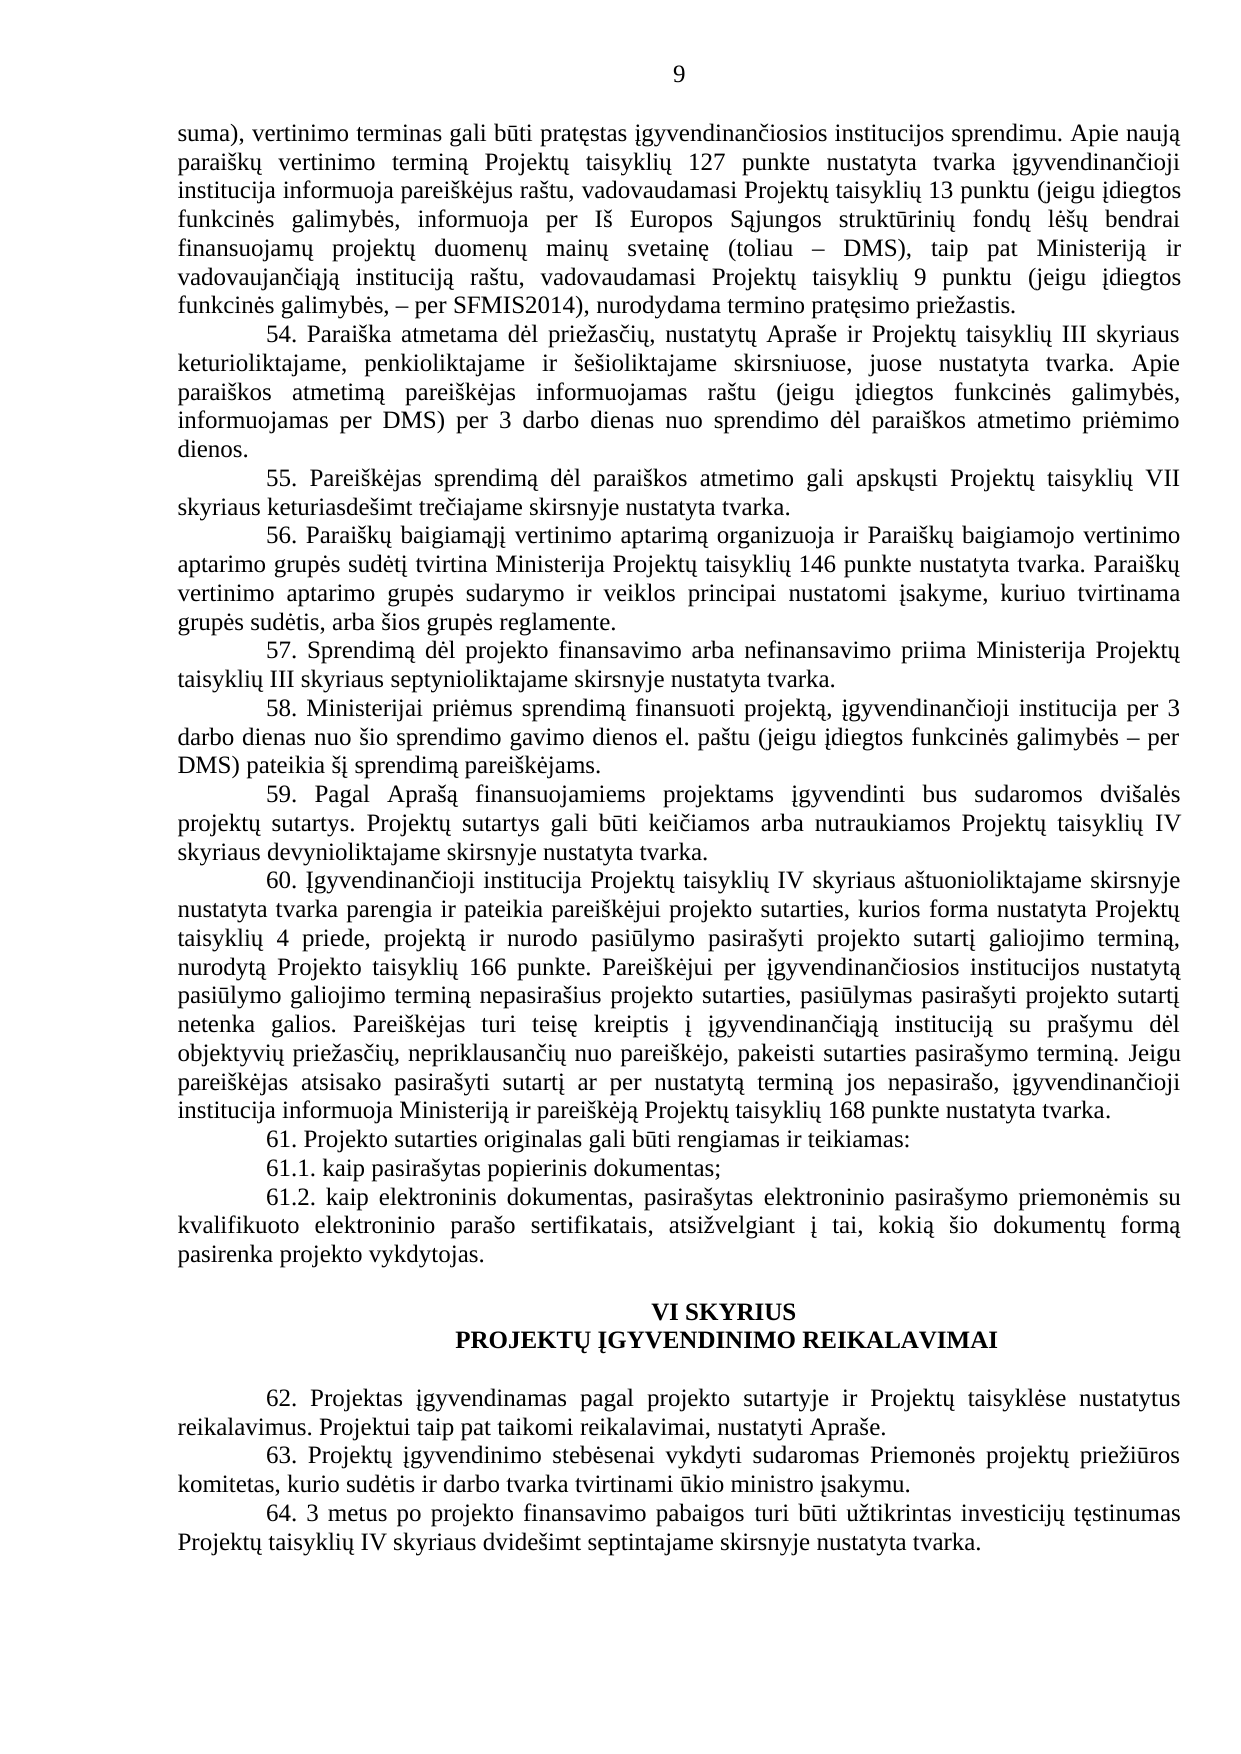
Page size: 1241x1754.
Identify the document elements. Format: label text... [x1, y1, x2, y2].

text 54. Paraiška atmetama dėl priežasčių, nustatytų Apraše ir Projektų taisyklių III skyriaus keturioliktajame, penkioliktajame ir šešioliktajame skirsniuose, juose nustatyta tvarka. Apie paraiškos atmetimą pareiškėjas informuojamas raštu (jeigu įdiegtos funkcinės galimybės, informuojamas per DMS) per 3 darbo dienas nuo sprendimo dėl paraiškos atmetimo priėmimo dienos. [177, 319, 1181, 463]
text 55. Pareiškėjas sprendimą dėl paraiškos atmetimo gali apskųsti Projektų taisyklių VII skyriaus keturiasdešimt trečiajame skirsnyje nustatyta tvarka. [177, 463, 1181, 521]
text 59. Pagal Aprašą finansuojamiems projektams įgyvendinti bus sudaromos dvišalės projektų sutartys. Projektų sutartys gali būti keičiamos arba nutraukiamos Projektų taisyklių IV skyriaus devynioliktajame skirsnyje nustatyta tvarka. [177, 779, 1181, 866]
text 61.1. kaip pasirašytas popierinis dokumentas; [177, 1153, 1181, 1182]
text PROJEKTŲ ĮGYVENDINIMO REIKALAVIMAI [177, 1326, 1181, 1354]
text 57. Sprendimą dėl projekto finansavimo arba nefinansavimo priima Ministerija Projektų taisyklių III skyriaus septynioliktajame skirsnyje nustatyta tvarka. [177, 636, 1181, 693]
text 64. 3 metus po projekto finansavimo pabaigos turi būti užtikrintas investicijų tęstinumas Projektų taisyklių IV skyriaus dvidešimt septintajame skirsnyje nustatyta tvarka. [177, 1498, 1181, 1556]
text 62. Projektas įgyvendinamas pagal projekto sutartyje ir Projektų taisyklėse nustatytus reikalavimus. Projektui taip pat taikomi reikalavimai, nustatyti Apraše. [177, 1383, 1181, 1441]
text 56. Paraiškų baigiamąjį vertinimo aptarimą organizuoja ir Paraiškų baigiamojo vertinimo aptarimo grupės sudėtį tvirtina Ministerija Projektų taisyklių 146 punkte nustatyta tvarka. Paraiškų vertinimo aptarimo grupės sudarymo ir veiklos principai nustatomi įsakyme, kuriuo tvirtinama grupės sudėtis, arba šios grupės reglamente. [177, 521, 1181, 636]
text 63. Projektų įgyvendinimo stebėsenai vykdyti sudaromas Priemonės projektų priežiūros komitetas, kurio sudėtis ir darbo tvarka tvirtinami ūkio ministro įsakymu. [177, 1441, 1181, 1498]
text 58. Ministerijai priėmus sprendimą finansuoti projektą, įgyvendinančioji institucija per 3 darbo dienas nuo šio sprendimo gavimo dienos el. paštu (jeigu įdiegtos funkcinės galimybės – per DMS) pateikia šį sprendimą pareiškėjams. [177, 693, 1181, 779]
text 60. Įgyvendinančioji institucija Projektų taisyklių IV skyriaus aštuonioliktajame skirsnyje nustatyta tvarka parengia ir pateikia pareiškėjui projekto sutarties, kurios forma nustatyta Projektų taisyklių 4 priede, projektą ir nurodo pasiūlymo pasirašyti projekto sutartį galiojimo terminą, nurodytą Projekto taisyklių 166 punkte. Pareiškėjui per įgyvendinančiosios institucijos nustatytą pasiūlymo galiojimo terminą nepasirašius projekto sutarties, pasiūlymas pasirašyti projekto sutartį netenka galios. Pareiškėjas turi teisę kreiptis į įgyvendinančiąją instituciją su prašymu dėl objektyvių priežasčių, nepriklausančių nuo pareiškėjo, pakeisti sutarties pasirašymo terminą. Jeigu pareiškėjas atsisako pasirašyti sutartį ar per nustatytą terminą jos nepasirašo, įgyvendinančioji institucija informuoja Ministeriją ir pareiškėją Projektų taisyklių 168 punkte nustatyta tvarka. [177, 866, 1181, 1124]
text VI SKYRIUS [177, 1297, 1181, 1326]
text 61.2. kaip elektroninis dokumentas, pasirašytas elektroninio pasirašymo priemonėmis su kvalifikuoto elektroninio parašo sertifikatais, atsižvelgiant į tai, kokią šio dokumentų formą pasirenka projekto vykdytojas. [177, 1182, 1181, 1268]
text 61. Projekto sutarties originalas gali būti rengiamas ir teikiamas: [177, 1124, 1181, 1153]
text suma), vertinimo terminas gali būti pratęstas įgyvendinančiosios institucijos sprendimu. Apie naują paraiškų vertinimo terminą Projektų taisyklių 127 punkte nustatyta tvarka įgyvendinančioji institucija informuoja pareiškėjus raštu, vadovaudamasi Projektų taisyklių 13 punktu (jeigu įdiegtos funkcinės galimybės, informuoja per Iš Europos Sąjungos struktūrinių fondų lėšų bendrai finansuojamų projektų duomenų mainų svetainę (toliau – DMS), taip pat Ministeriją ir vadovaujančiąją instituciją raštu, vadovaudamasi Projektų taisyklių 9 punktu (jeigu įdiegtos funkcinės galimybės, – per SFMIS2014), nurodydama termino pratęsimo priežastis. [177, 118, 1181, 319]
